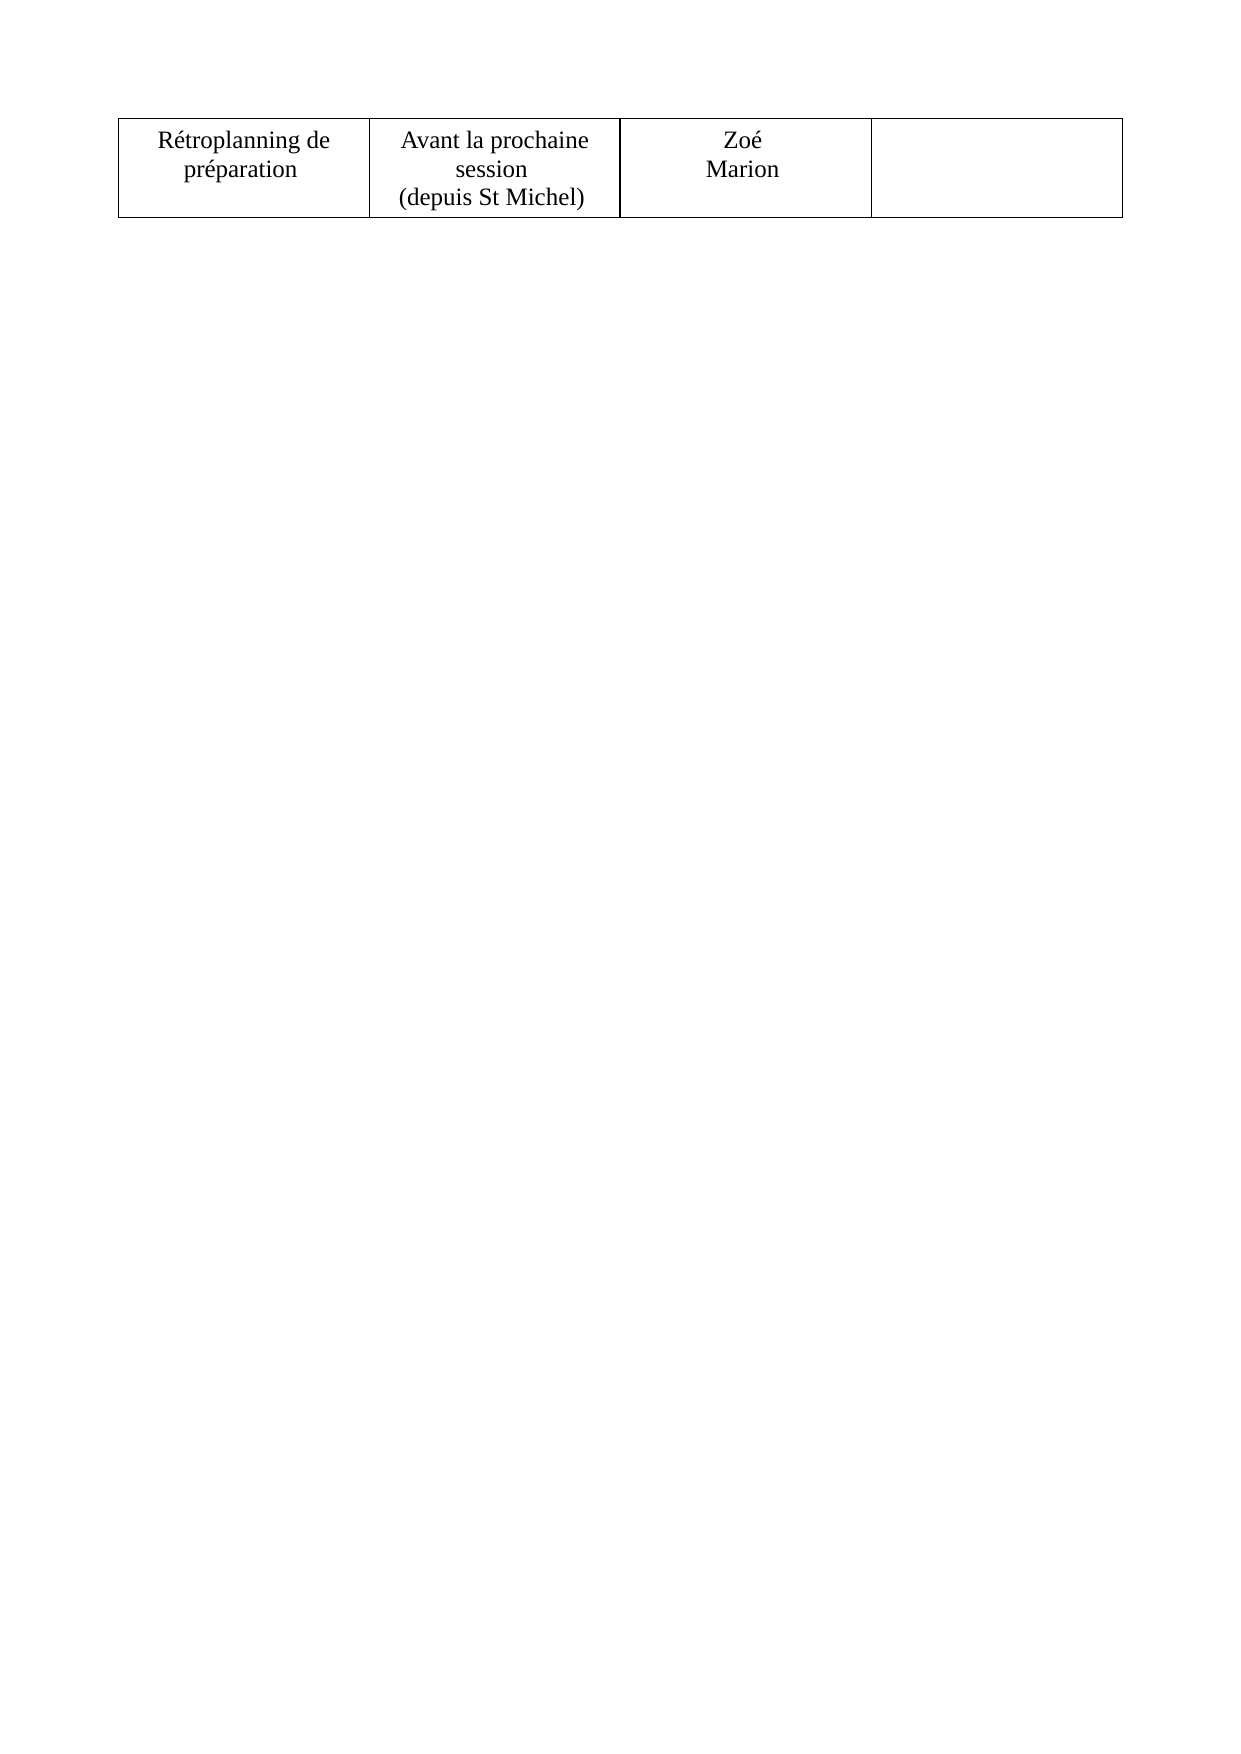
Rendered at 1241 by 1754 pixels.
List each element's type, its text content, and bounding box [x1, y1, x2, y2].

table_cell Zoé Marion [621, 119, 871, 217]
table_cell Rétroplanning de préparation [119, 119, 369, 217]
table_cell [872, 119, 1122, 217]
table_cell Avant la prochaine session (depuis St Michel) [370, 119, 619, 217]
